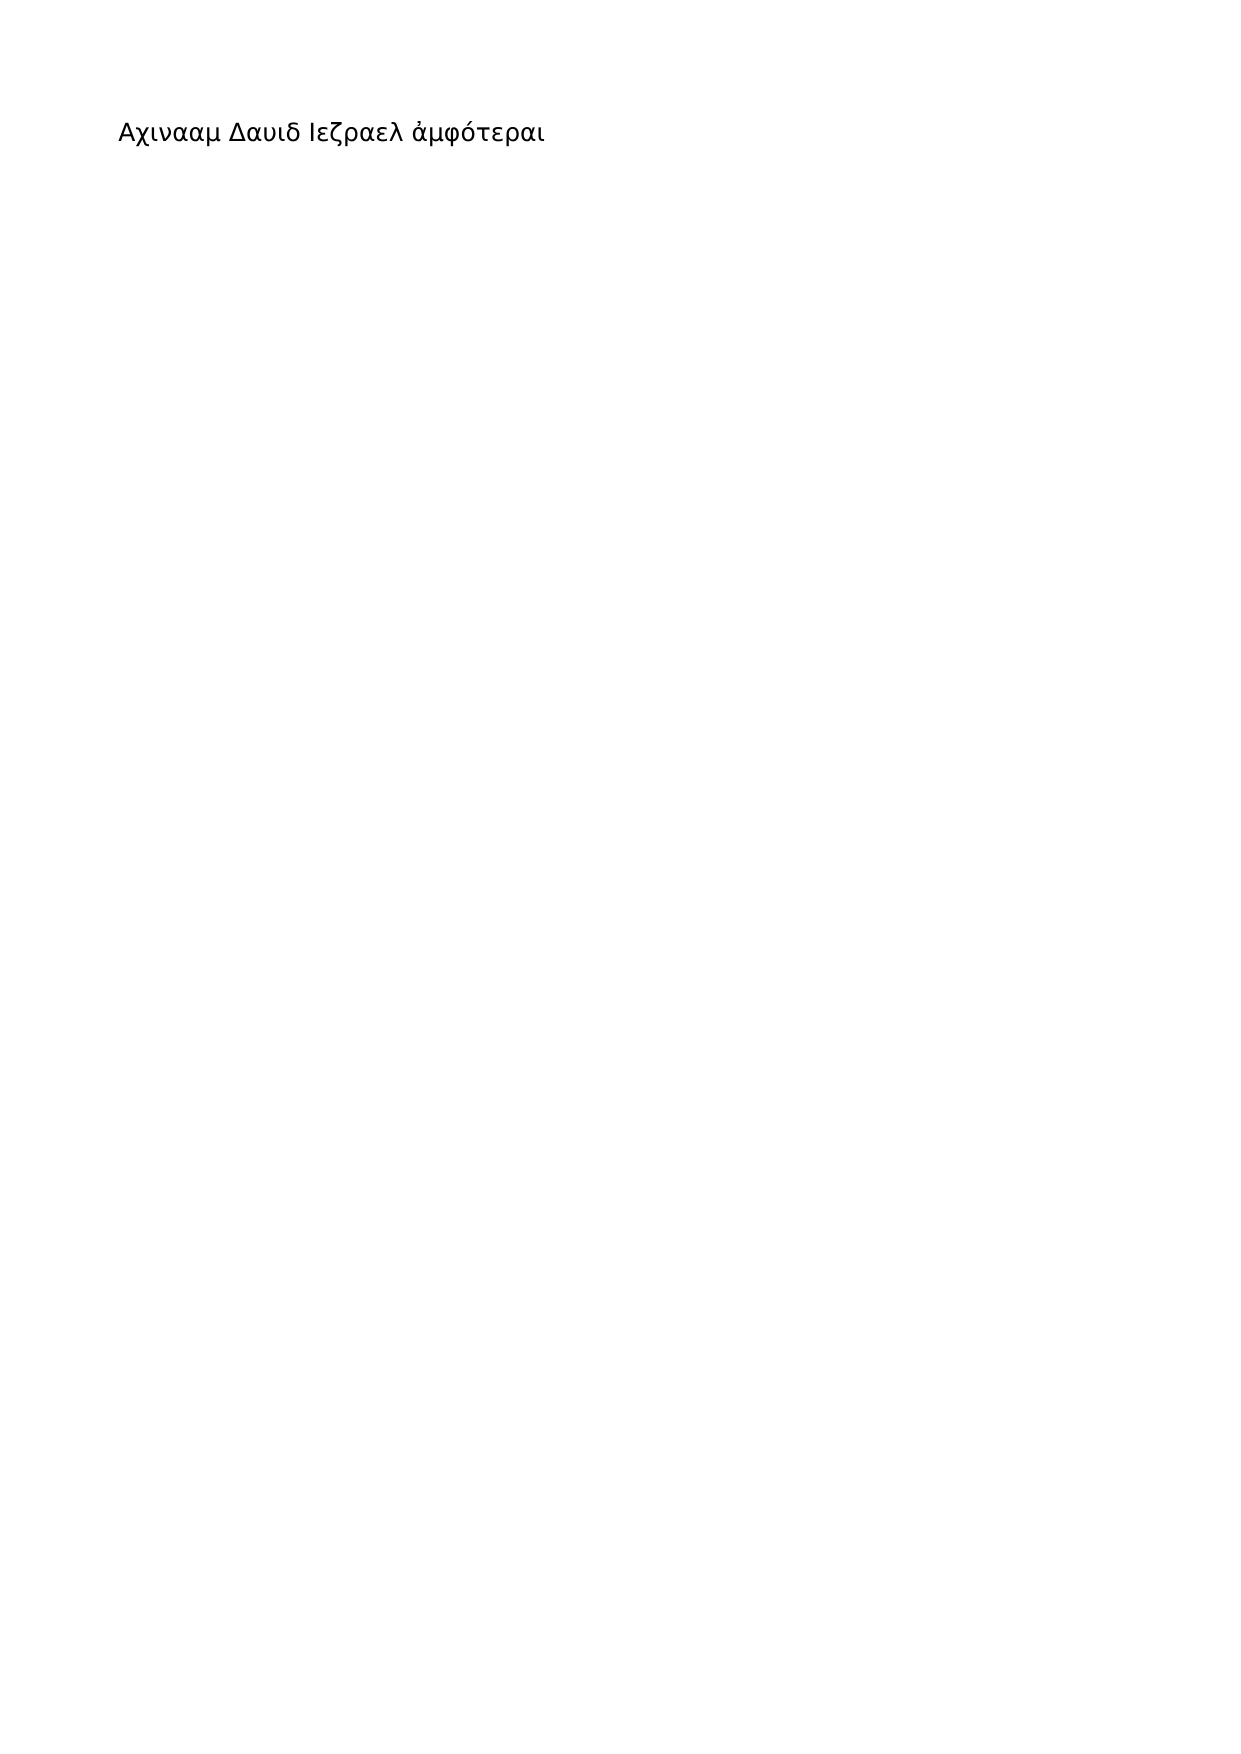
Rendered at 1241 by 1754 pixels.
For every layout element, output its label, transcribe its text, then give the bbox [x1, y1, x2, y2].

text Αχινααμ Δαυιδ Ιεζραελ ἀμφότεραι [118, 118, 1122, 147]
